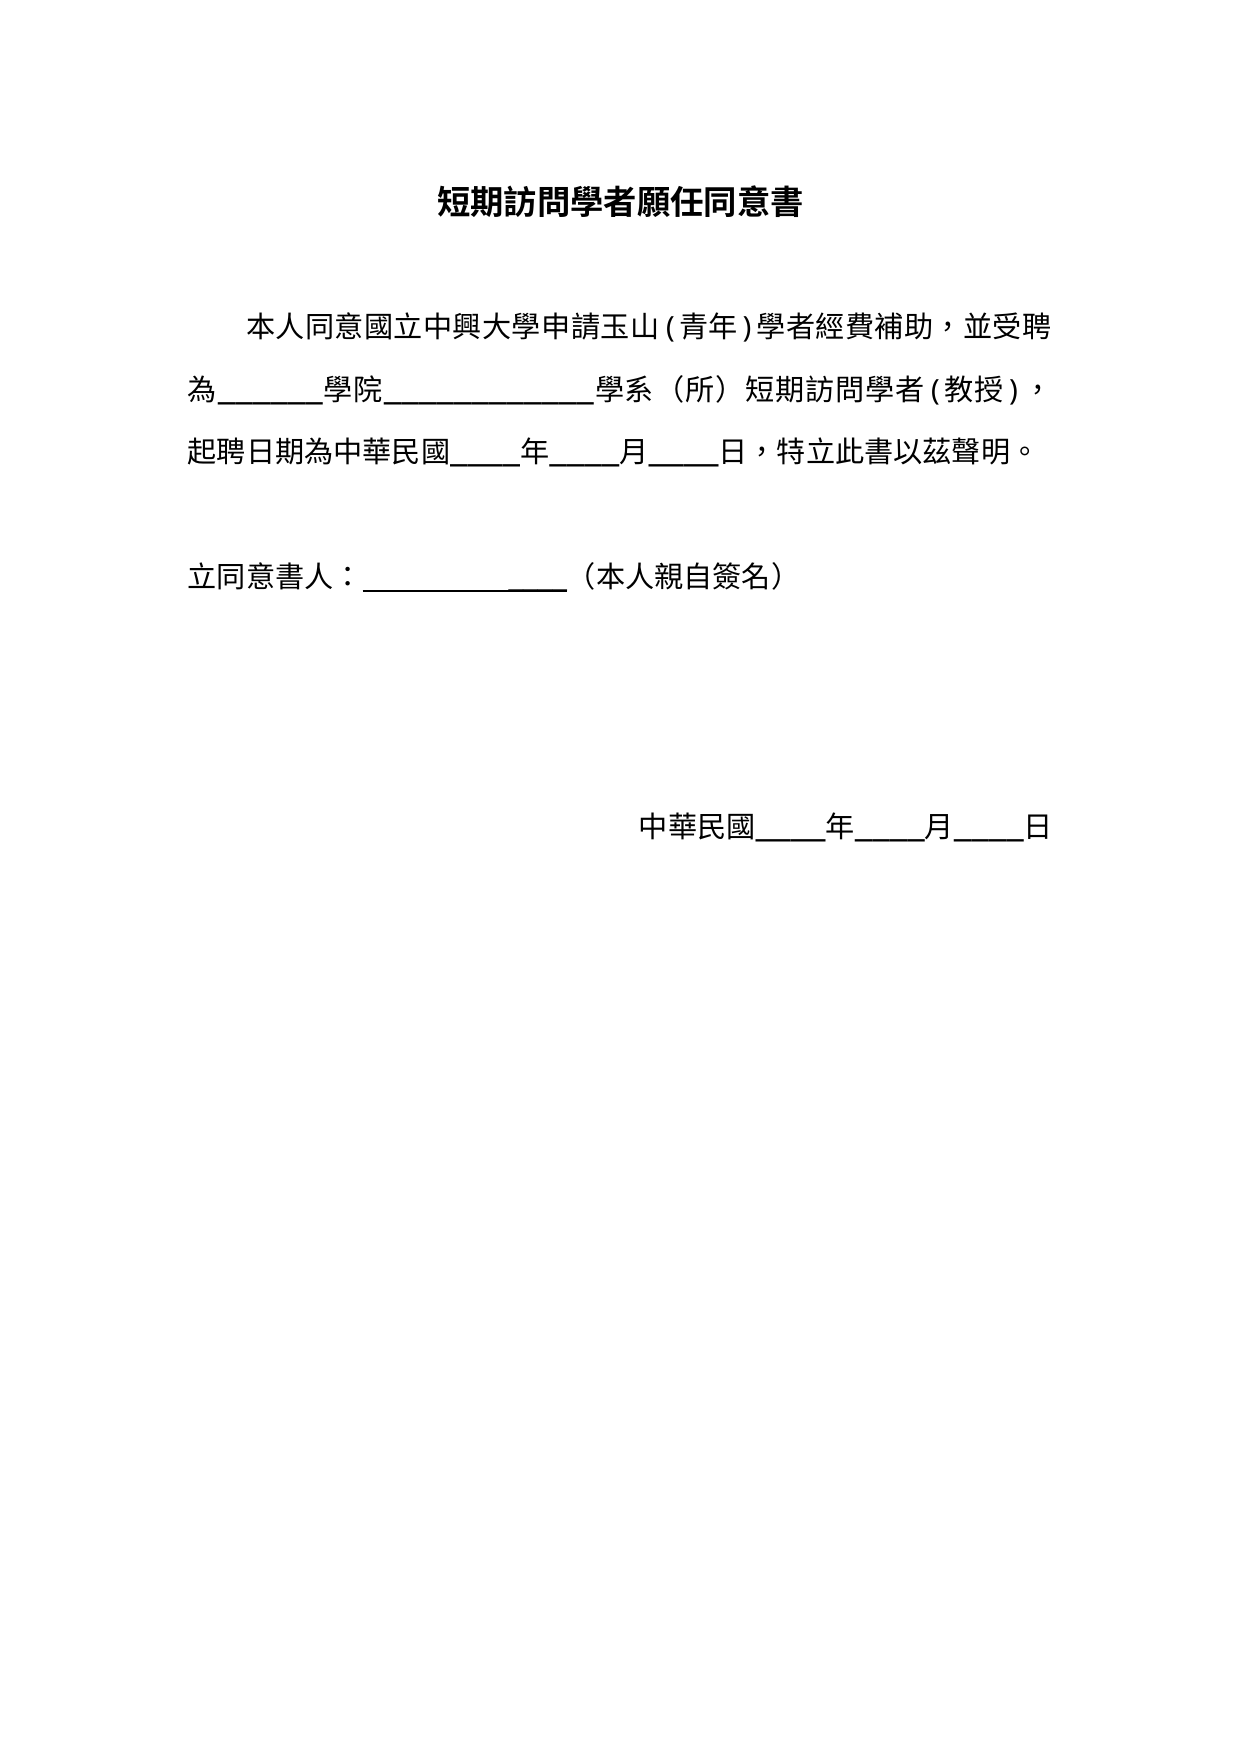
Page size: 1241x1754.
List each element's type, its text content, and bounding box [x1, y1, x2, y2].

text 短期訪問學者願任同意書 [187, 158, 1053, 221]
text 中華民國____年____月____日 [187, 783, 1053, 846]
text 立同意書人： ____（本人親自簽名） [187, 533, 1053, 596]
text 本人同意國立中興大學申請玉山(青年)學者經費補助，並受聘為______學院____________學系（所）短期訪問學者(教授)，起聘日期為中華民國____年____月____日，特立此書以茲聲明。 [187, 283, 1053, 471]
